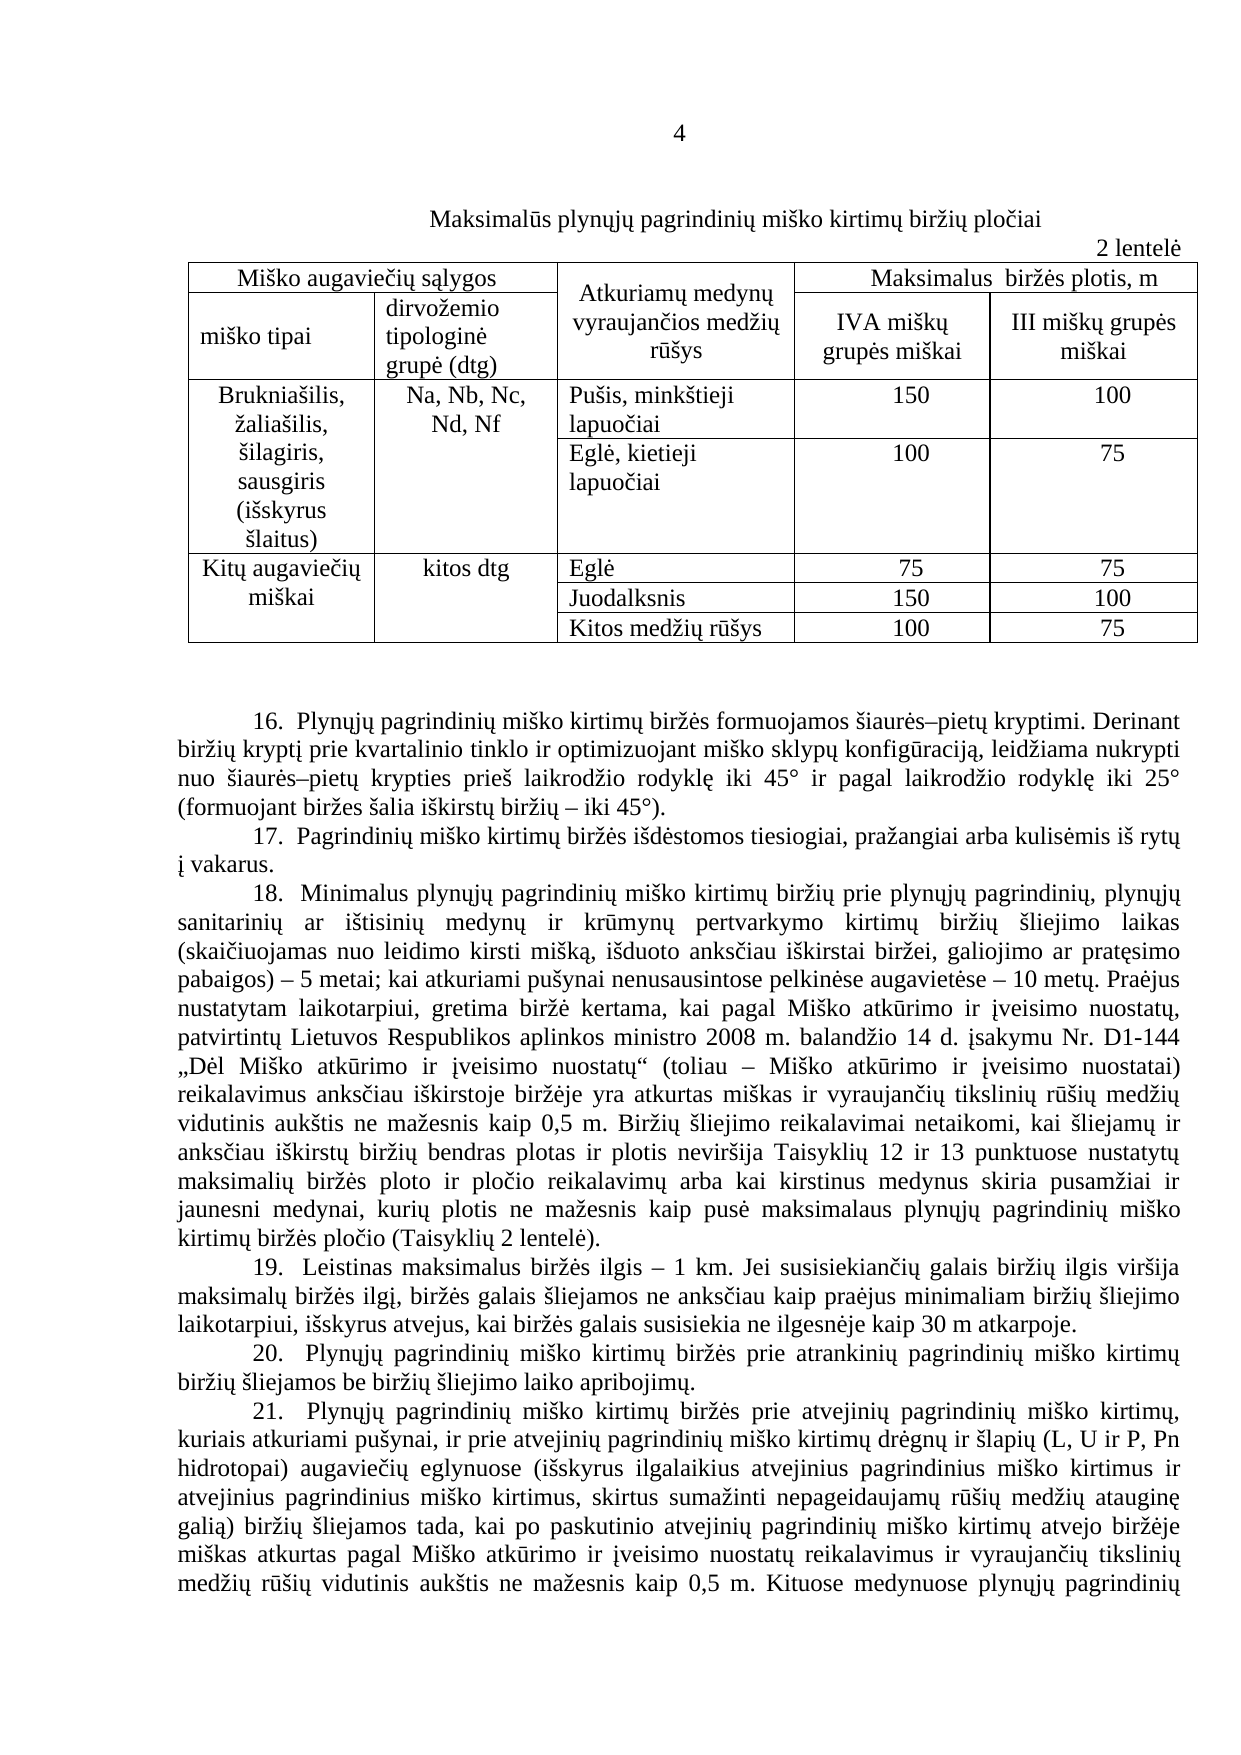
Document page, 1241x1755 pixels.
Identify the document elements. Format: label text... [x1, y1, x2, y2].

table_cell Eglė [558, 554, 794, 582]
text 16. Plynųjų pagrindinių miško kirtimų biržės formuojamos šiaurės–pietų kryptimi. Derinant biržių kryptį prie kvartalinio tinklo ir optimizuojant miško sklypų konfigūraciją, leidžiama nukrypti nuo šiaurės–pietų krypties prieš laikrodžio rodyklę iki 45° ir pagal laikrodžio rodyklę iki 25° (formuojant biržes šalia iškirstų biržių – iki 45°). [177, 706, 1181, 821]
table_cell Kitos medžių rūšys [558, 613, 794, 642]
table_cell IVA miškų grupės miškai [795, 293, 989, 379]
table_cell 75 [991, 613, 1197, 642]
table_cell III miškų grupės miškai [991, 293, 1197, 379]
text 20. Plynųjų pagrindinių miško kirtimų biržės prie atrankinių pagrindinių miško kirtimų biržių šliejamos be biržių šliejimo laiko apribojimų. [177, 1338, 1181, 1396]
text 19. Leistinas maksimalus biržės ilgis – 1 km. Jei susisiekiančių galais biržių ilgis viršija maksimalų biržės ilgį, biržės galais šliejamos ne anksčiau kaip praėjus minimaliam biržių šliejimo laikotarpiui, išskyrus atvejus, kai biržės galais susisiekia ne ilgesnėje kaip 30 m atkarpoje. [177, 1252, 1181, 1338]
text 18. Minimalus plynųjų pagrindinių miško kirtimų biržių prie plynųjų pagrindinių, plynųjų sanitarinių ar ištisinių medynų ir krūmynų pertvarkymo kirtimų biržių šliejimo laikas (skaičiuojamas nuo leidimo kirsti mišką, išduoto anksčiau iškirstai biržei, galiojimo ar pratęsimo pabaigos) – 5 metai; kai atkuriami pušynai nenusausintose pelkinėse augavietėse – 10 metų. Praėjus nustatytam laikotarpiui, gretima biržė kertama, kai pagal Miško atkūrimo ir įveisimo nuostatų, patvirtintų Lietuvos Respublikos aplinkos ministro 2008 m. balandžio 14 d. įsakymu Nr. D1-144 „Dėl Miško atkūrimo ir įveisimo nuostatų“ (toliau – Miško atkūrimo ir įveisimo nuostatai) reikalavimus anksčiau iškirstoje biržėje yra atkurtas miškas ir vyraujančių tikslinių rūšių medžių vidutinis aukštis ne mažesnis kaip 0,5 m. Biržių šliejimo reikalavimai netaikomi, kai šliejamų ir anksčiau iškirstų biržių bendras plotas ir plotis neviršija Taisyklių 12 ir 13 punktuose nustatytų maksimalių biržės ploto ir pločio reikalavimų arba kai kirstinus medynus skiria pusamžiai ir jaunesni medynai, kurių plotis ne mažesnis kaip pusė maksimalaus plynųjų pagrindinių miško kirtimų biržės pločio (Taisyklių 2 lentelė). [177, 878, 1181, 1252]
table_cell 100 [795, 439, 989, 552]
table_cell Kitų augaviečių miškai [189, 554, 374, 642]
table_cell Pušis, minkštieji lapuočiai [558, 380, 794, 437]
table_cell dirvožemio tipologinė grupė (dtg) [375, 293, 557, 379]
text 17. Pagrindinių miško kirtimų biržės išdėstomos tiesiogiai, pražangiai arba kulisėmis iš rytų į vakarus. [177, 821, 1181, 878]
table_header Miško augaviečių sąlygos [189, 263, 557, 292]
table_cell Juodalksnis [558, 583, 794, 612]
table_cell Brukniašilis, žaliašilis, šilagiris, sausgiris (išskyrus šlaitus) [189, 380, 374, 552]
table_cell kitos dtg [375, 554, 557, 642]
text 2 lentelė [214, 233, 1181, 262]
table_cell 75 [991, 554, 1197, 582]
table_cell 75 [795, 554, 989, 582]
text 21. Plynųjų pagrindinių miško kirtimų biržės prie atvejinių pagrindinių miško kirtimų, kuriais atkuriami pušynai, ir prie atvejinių pagrindinių miško kirtimų drėgnų ir šlapių (L, U ir P, Pn hidrotopai) augaviečių eglynuose (išskyrus ilgalaikius atvejinius pagrindinius miško kirtimus ir atvejinius pagrindinius miško kirtimus, skirtus sumažinti nepageidaujamų rūšių medžių atauginę galią) biržių šliejamos tada, kai po paskutinio atvejinių pagrindinių miško kirtimų atvejo biržėje miškas atkurtas pagal Miško atkūrimo ir įveisimo nuostatų reikalavimus ir vyraujančių tikslinių medžių rūšių vidutinis aukštis ne mažesnis kaip 0,5 m. Kituose medynuose plynųjų pagrindinių [177, 1396, 1181, 1597]
table_cell miško tipai [189, 293, 374, 379]
table_header Maksimalus biržės plotis, m [795, 263, 1197, 292]
table_cell 150 [795, 583, 989, 612]
table_cell Eglė, kietieji lapuočiai [558, 439, 794, 552]
text Maksimalūs plynųjų pagrindinių miško kirtimų biržių pločiai [214, 204, 1181, 233]
table_cell Na, Nb, Nc, Nd, Nf [375, 380, 557, 552]
table_cell 100 [991, 583, 1197, 612]
table_cell 150 [795, 380, 989, 437]
table_cell 75 [991, 439, 1197, 552]
table_cell 100 [795, 613, 989, 642]
table_header Atkuriamų medynų vyraujančios medžių rūšys [558, 263, 794, 379]
table_cell 100 [991, 380, 1197, 437]
